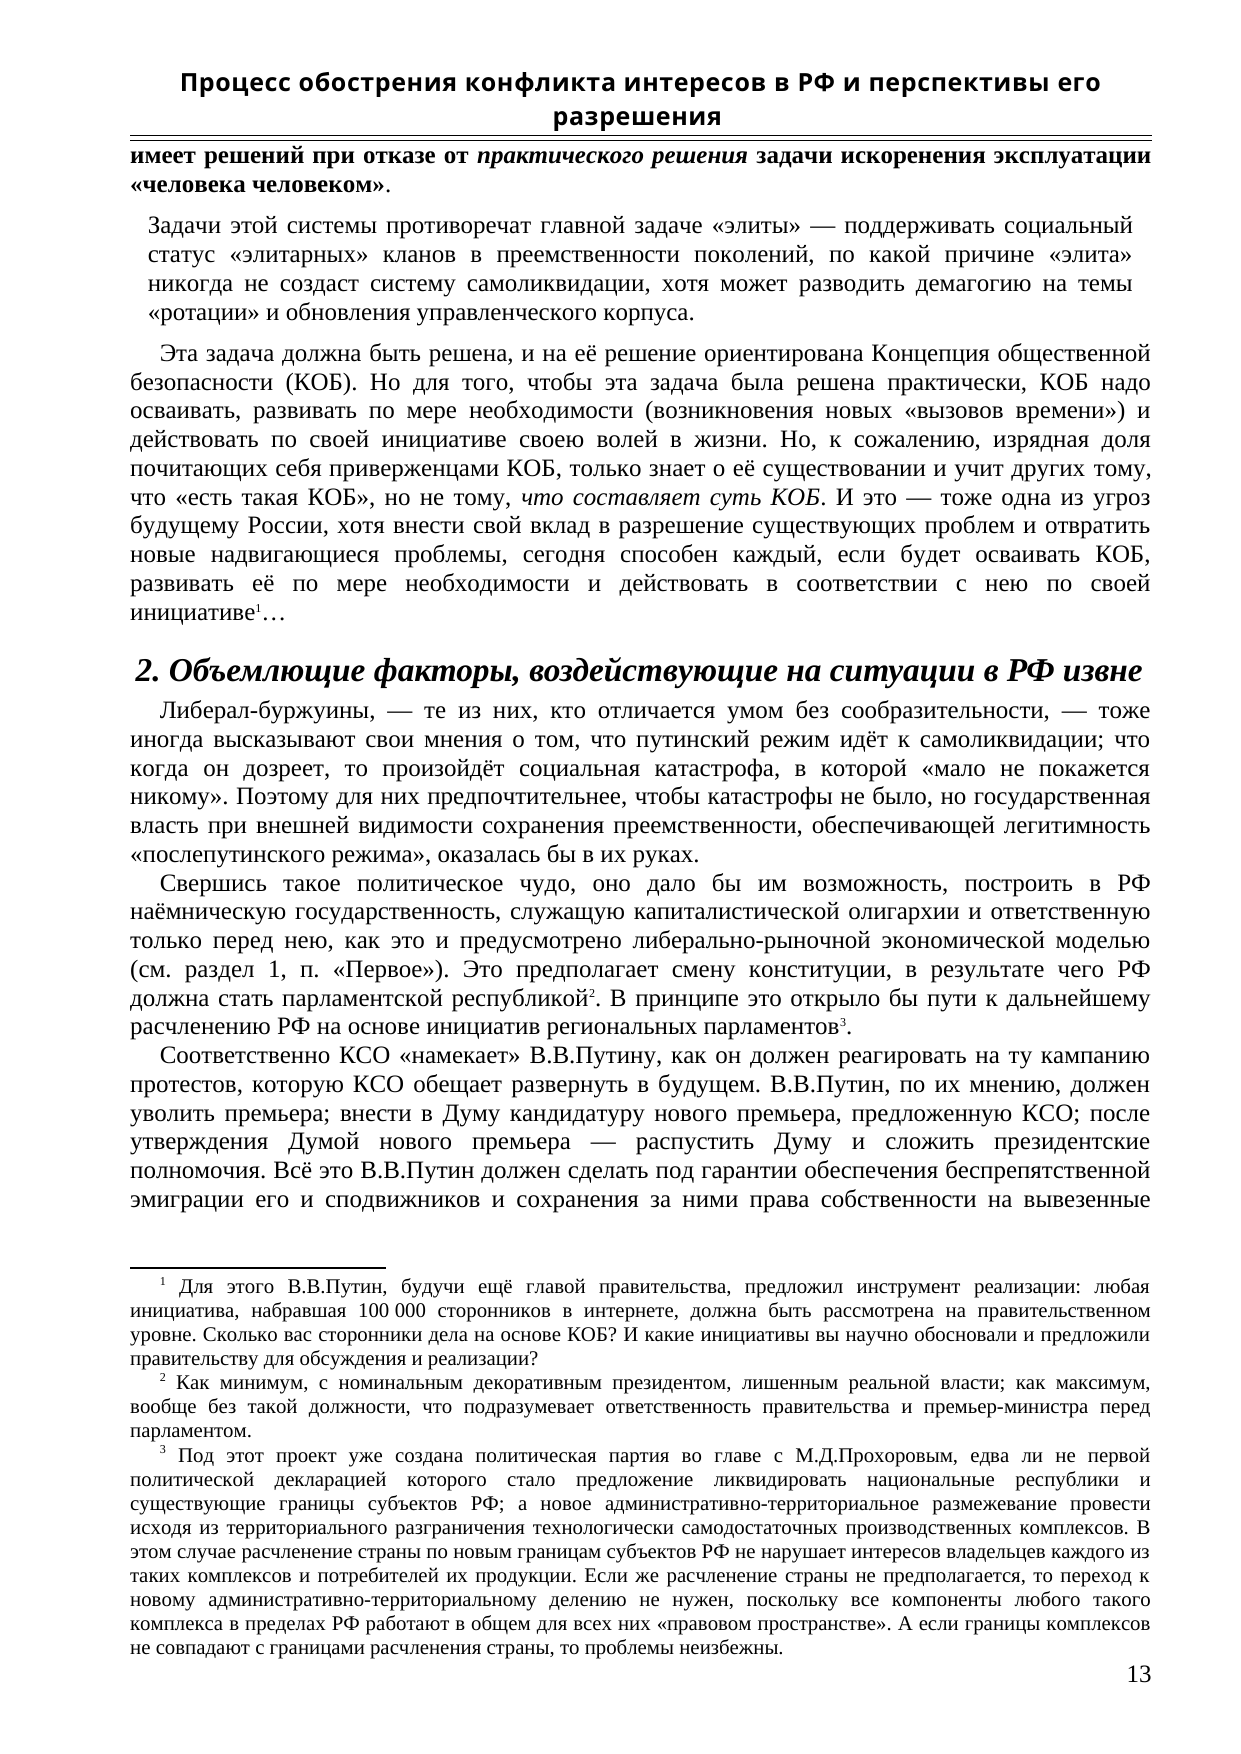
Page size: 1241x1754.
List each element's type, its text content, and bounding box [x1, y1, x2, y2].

text Как минимум, с номинальным декоративным президентом, лишенным реальной власти; как максимум, вообще без такой должности, что подразумевает ответственность правительства и премьер-министра перед парламентом. [130, 1370, 1152, 1442]
text Свершись такое политическое чудо, оно дало бы им возможность, построить в РФ наёмническую государственность, служащую капиталистической олигархии и ответственную только перед нею, как это и предусмотрено либерально-рыночной экономической моделью (см. раздел 1, п. «Первое»). Это предполагает смену конституции, в результате чего РФ должна стать парламентской республикой. В принципе это открыло бы пути к дальнейшему расчленению РФ на основе инициатив региональных парламентов. [130, 868, 1152, 1040]
text Под этот проект уже создана политическая партия во главе с М.Д.Прохоровым, едва ли не первой политической декларацией которого стало предложение ликвидировать национальные республики и существующие границы субъектов РФ; а новое административно-территориальное размежевание провести исходя из территориального разграничения технологически самодостаточных производственных комплексов. В этом случае расчленение страны по новым границам субъектов РФ не нарушает интересов владельцев каждого из таких комплексов и потребителей их продукции. Если же расчленение страны не предполагается, то переход к новому административно-территориальному делению не нужен, поскольку все компоненты любого такого комплекса в пределах РФ работают в общем для всех них «правовом пространстве». А если границы комплексов не совпадают с границами расчленения страны, то проблемы неизбежны. [130, 1442, 1152, 1659]
text Эта задача должна быть решена, и на её решение ориентирована Концепция общественной безопасности (КОБ). Но для того, чтобы эта задача была решена практически, КОБ надо осваивать, развивать по мере необходимости (возникновения новых «вызовов времени») и действовать по своей инициативе своею волей в жизни. Но, к сожалению, изрядная доля почитающих себя приверженцами КОБ, только знает о её существовании и учит других тому, что «есть такая КОБ», но не тому, что составляет суть КОБ. И это — тоже одна из угроз будущему России, хотя внести свой вклад в разрешение существующих проблем и отвратить новые надвигающиеся проблемы, сегодня способен каждый, если будет осваивать КОБ, развивать её по мере необходимости и действовать в соответствии с нею по своей инициативе… [130, 338, 1152, 626]
text Либерал-буржуины, — те из них, кто отличается умом без сообразительности, — тоже иногда высказывают свои мнения о том, что путинский режим идёт к самоликвидации; что когда он дозреет, то произойдёт социальная катастрофа, в которой «мало не покажется никому». Поэтому для них предпочтительнее, чтобы катастрофы не было, но государственная власть при внешней видимости сохранения преемственности, обеспечивающей легитимность «послепутин­ского режима», оказалась бы в их руках. [130, 695, 1152, 868]
text Соответственно КСО «намекает» В.В.Путину, как он должен реагировать на ту кампанию протестов, которую КСО обещает развернуть в будущем. В.В.Путин, по их мнению, должен уволить премьера; внести в Думу кандидатуру нового премьера, предложенную КСО; после утверждения Думой нового премьера — распустить Думу и сложить президентские полномочия. Всё это В.В.Путин должен сделать под гарантии обеспечения беспрепятственной эмиграции его и сподвижников и сохранения за ними права собственности на вывезенные капиталы. После этого новый премьер становится и.о. президента, проводит «честные выборы» в Думу и региональные парламенты и начинает новый цикл либеральных реформ… [130, 1040, 1152, 1213]
text Для этого В.В.Путин, будучи ещё главой правительства, предложил инструмент реализации: любая инициатива, набравшая 100 000 сторонников в интернете, должна быть рассмотрена на правительственном уровне. Сколько вас сторонники дела на основе КОБ? И какие инициативы вы научно обосновали и предложили правительству для обсуждения и реализации? [130, 1274, 1152, 1370]
text Задачи этой системы противоречат главной задаче «элиты» — поддерживать социальный статус «элитарных» кланов в преемственности поколений, по какой причине «элита» никогда не создаст систему самоликвидации, хотя может разводить демагогию на темы «ротации» и обновления управленческого корпуса. [148, 211, 1134, 326]
text имеет решений при отказе от практического решения задачи искоренения эксплуатации «человека человеком». [130, 141, 1152, 198]
subtitle 2. Объемлющие факторы, воздействующие на ситуации в РФ извне [130, 651, 1152, 689]
